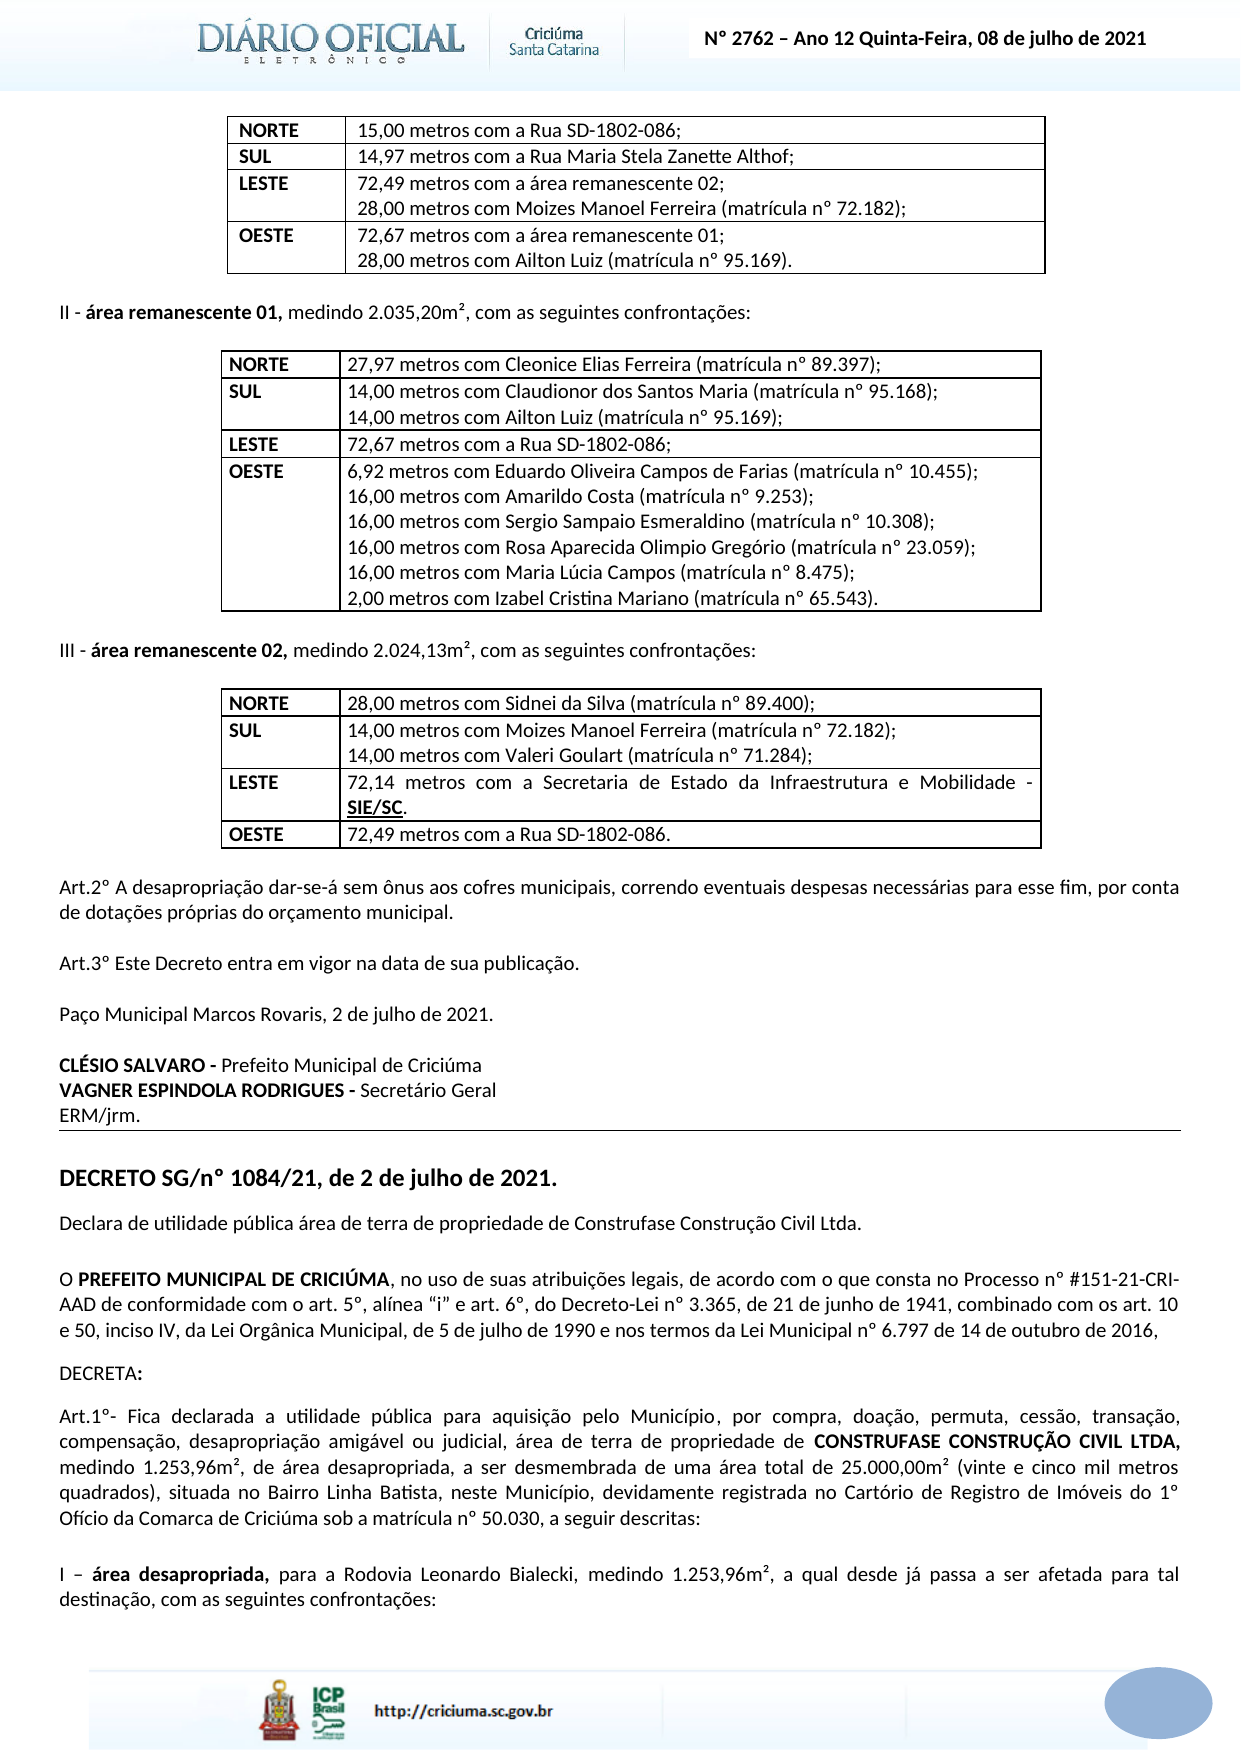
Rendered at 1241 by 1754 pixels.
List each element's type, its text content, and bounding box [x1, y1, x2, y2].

table_cell SUL [222, 379, 339, 429]
table_cell 72,14 metros com a Secretaria de Estado da Infraestrutura e Mobilidade - SIE/SC. [341, 769, 1040, 820]
text VAGNER ESPINDOLA RODRIGUES - Secretário Geral [59, 1077, 1181, 1103]
table_cell SUL [228, 144, 345, 169]
text Art.1º- Fica declarada a utilidade pública para aquisição pelo Município, por compra, doação, permuta, cessão, transação, compensação, desapropriação amigável ou judicial, área de terra de propriedade de CONSTRUFASE CONSTRUÇÃO CIVIL LTDA, medindo 1.253,96m², de área desapropriada, a ser desmembrada de uma área total de 25.000,00m² (vinte e cinco mil metros quadrados), situada no Bairro Linha Batista, neste Município, devidamente registrada no Cartório de Registro de Imóveis do 1º Ofício da Comarca de Criciúma sob a matrícula nº 50.030, a seguir descritas: [59, 1403, 1181, 1530]
table_header 15,00 metros com a Rua SD-1802-086; [346, 117, 1044, 142]
text CLÉSIO SALVARO - Prefeito Municipal de Criciúma [59, 1052, 1181, 1077]
table_cell 72,49 metros com a área remanescente 02; 28,00 metros com Moizes Manoel Ferreira (matrícula nº 72.182); [346, 170, 1044, 221]
table_cell OESTE [222, 822, 339, 847]
table_header NORTE [222, 352, 339, 377]
table_cell LESTE [228, 170, 345, 221]
table_cell 72,67 metros com a Rua SD-1802-086; [341, 431, 1040, 456]
table_cell 14,97 metros com a Rua Maria Stela Zanette Althof; [346, 144, 1044, 169]
table_cell 14,00 metros com Moizes Manoel Ferreira (matrícula nº 72.182); 14,00 metros com Valeri Goulart (matrícula nº 71.284); [341, 717, 1040, 768]
table_header NORTE [228, 117, 345, 142]
text Art.2º A desapropriação dar-se-á sem ônus aos cofres municipais, correndo eventuais despesas necessárias para esse fim, por conta de dotações próprias do orçamento municipal. [59, 874, 1181, 925]
table_cell 6,92 metros com Eduardo Oliveira Campos de Farias (matrícula nº 10.455); 16,00 metros com Amarildo Costa (matrícula nº 9.253); 16,00 metros com Sergio Sampaio Esmeraldino (matrícula nº 10.308); 16,00 metros com Rosa Aparecida Olimpio Gregório (matrícula nº 23.059); 16,00 metros com Maria Lúcia Campos (matrícula nº 8.475); 2,00 metros com Izabel Cristina Mariano (matrícula nº 65.543). [341, 458, 1040, 610]
text II - área remanescente 01, medindo 2.035,20m², com as seguintes confrontações: [59, 299, 1181, 324]
text I – área desapropriada, para a Rodovia Leonardo Bialecki, medindo 1.253,96m², a qual desde já passa a ser afetada para tal destinação, com as seguintes confrontações: [59, 1561, 1181, 1612]
text Art.3º Este Decreto entra em vigor na data de sua publicação. [59, 950, 1181, 976]
table_cell 72,49 metros com a Rua SD-1802-086. [341, 822, 1040, 847]
table_cell LESTE [222, 769, 339, 820]
text ERM/jrm. [59, 1103, 1181, 1130]
text Declara de utilidade pública área de terra de propriedade de Construfase Construção Civil Ltda. [59, 1210, 1181, 1236]
text O PREFEITO MUNICIPAL DE CRICIÚMA, no uso de suas atribuições legais, de acordo com o que consta no Processo nº #151-21-CRI-AAD de conformidade com o art. 5º, alínea “i” e art. 6º, do Decreto-Lei nº 3.365, de 21 de junho de 1941, combinado com os art. 10 e 50, inciso IV, da Lei Orgânica Municipal, de 5 de julho de 1990 e nos termos da Lei Municipal nº 6.797 de 14 de outubro de 2016, [59, 1266, 1181, 1342]
table_cell 14,00 metros com Claudionor dos Santos Maria (matrícula nº 95.168); 14,00 metros com Ailton Luiz (matrícula nº 95.169); [341, 379, 1040, 429]
table_cell SUL [222, 717, 339, 768]
table_header NORTE [222, 690, 339, 715]
text III - área remanescente 02, medindo 2.024,13m², com as seguintes confrontações: [59, 637, 1181, 663]
table_cell 72,67 metros com a área remanescente 01; 28,00 metros com Ailton Luiz (matrícula nº 95.169). [346, 222, 1044, 273]
table_header 28,00 metros com Sidnei da Silva (matrícula nº 89.400); [341, 690, 1040, 715]
text DECRETO SG/nº 1084/21, de 2 de julho de 2021. [59, 1162, 1181, 1192]
table_cell OESTE [228, 222, 345, 273]
table_cell OESTE [222, 458, 339, 610]
text DECRETA: [59, 1360, 1181, 1386]
text Paço Municipal Marcos Rovaris, 2 de julho de 2021. [59, 1001, 1181, 1026]
table_cell LESTE [222, 431, 339, 456]
table_header 27,97 metros com Cleonice Elias Ferreira (matrícula nº 89.397); [341, 352, 1040, 377]
